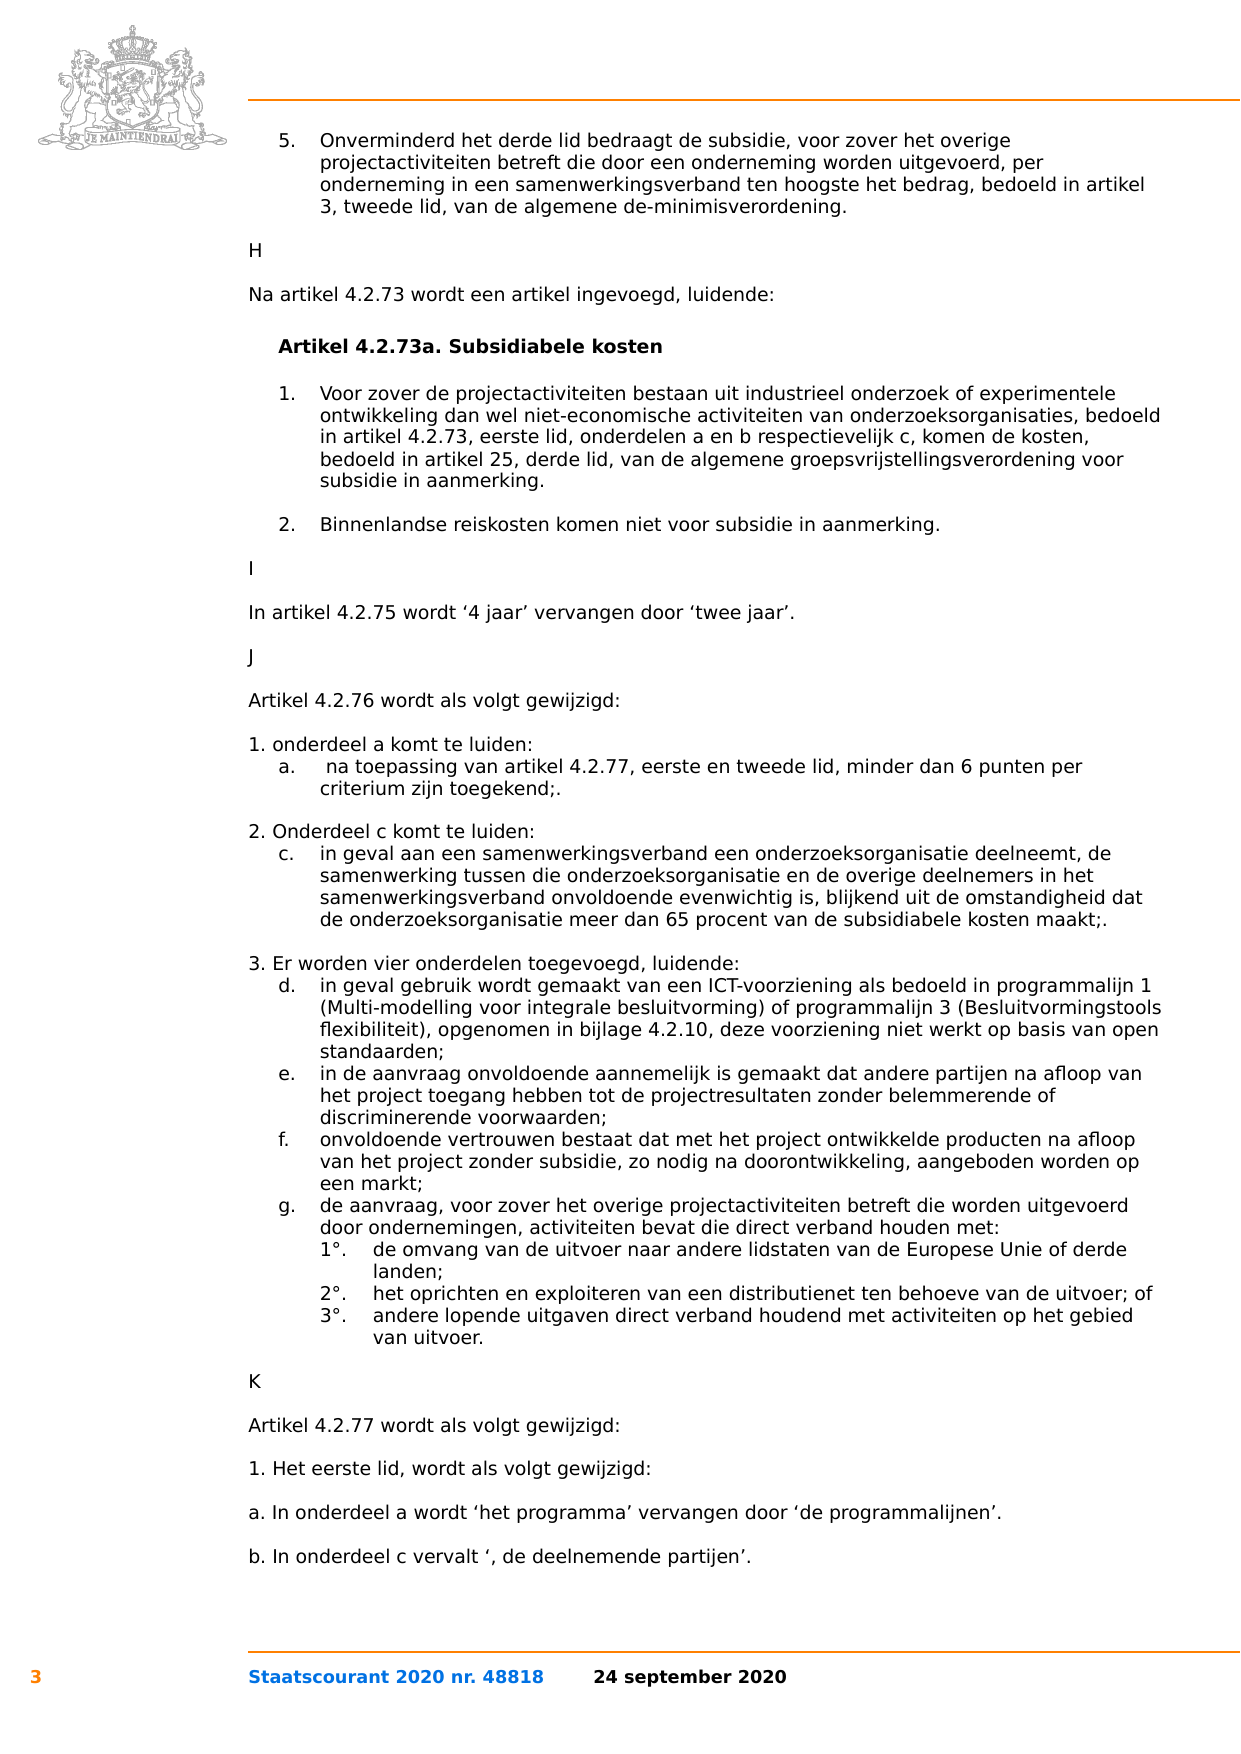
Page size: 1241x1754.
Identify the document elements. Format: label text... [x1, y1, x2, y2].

subtitle Artikel 4.2.73a. Subsidiabele kosten [278, 336, 1163, 357]
text J [248, 646, 1163, 668]
text Artikel 4.2.76 wordt als volgt gewijzigd: [248, 690, 1163, 712]
text Artikel 4.2.77 wordt als volgt gewijzigd: [248, 1414, 1163, 1436]
text e. in de aanvraag onvoldoende aannemelijk is gemaakt dat andere partijen na afloop van het project toegang hebben tot de projectresultaten zonder belemmerende of discriminerende voorwaarden; [278, 1063, 1163, 1129]
picture [38, 25, 227, 150]
text 2°. het oprichten en exploiteren van een distributienet ten behoeve van de uitvoer; of [319, 1283, 1163, 1305]
text a. In onderdeel a wordt ‘het programma’ vervangen door ‘de programmalijnen’. [248, 1502, 1163, 1524]
text g. de aanvraag, voor zover het overige projectactiviteiten betreft die worden uitgevoerd door ondernemingen, activiteiten bevat die direct verband houden met: [278, 1195, 1163, 1239]
text 1. Het eerste lid, wordt als volgt gewijzigd: [248, 1458, 1163, 1480]
text Na artikel 4.2.73 wordt een artikel ingevoegd, luidende: [248, 283, 1163, 306]
text 5. Onverminderd het derde lid bedraagt de subsidie, voor zover het overige projectactiviteiten betreft die door een onderneming worden uitgevoerd, per onderneming in een samenwerkingsverband ten hoogste het bedrag, bedoeld in artikel 3, tweede lid, van de algemene de-minimisverordening. [278, 130, 1163, 218]
text 2. Binnenlandse reiskosten komen niet voor subsidie in aanmerking. [278, 514, 1163, 536]
text f. onvoldoende vertrouwen bestaat dat met het project ontwikkelde producten na afloop van het project zonder subsidie, zo nodig na doorontwikkeling, aangeboden worden op een markt; [278, 1129, 1163, 1195]
text a. na toepassing van artikel 4.2.77, eerste en tweede lid, minder dan 6 punten per criterium zijn toegekend;. [278, 756, 1163, 799]
text H [248, 240, 1163, 262]
text 2. Onderdeel c komt te luiden: [248, 821, 1163, 843]
text d. in geval gebruik wordt gemaakt van een ICT-voorziening als bedoeld in programmalijn 1 (Multi-modelling voor integrale besluitvorming) of programmalijn 3 (Besluitvormingstools flexibiliteit), opgenomen in bijlage 4.2.10, deze voorziening niet werkt op basis van open standaarden; [278, 975, 1163, 1063]
text 1. onderdeel a komt te luiden: [248, 733, 1163, 756]
text 3. Er worden vier onderdelen toegevoegd, luidende: [248, 953, 1163, 975]
text In artikel 4.2.75 wordt ‘4 jaar’ vervangen door ‘twee jaar’. [248, 602, 1163, 624]
text 1. Voor zover de projectactiviteiten bestaan uit industrieel onderzoek of experimentele ontwikkeling dan wel niet-economische activiteiten van onderzoeksorganisaties, bedoeld in artikel 4.2.73, eerste lid, onderdelen a en b respectievelijk c, komen de kosten, bedoeld in artikel 25, derde lid, van de algemene groepsvrijstellingsverordening voor subsidie in aanmerking. [278, 382, 1163, 492]
text K [248, 1371, 1163, 1393]
text 3°. andere lopende uitgaven direct verband houdend met activiteiten op het gebied van uitvoer. [319, 1305, 1163, 1349]
text 1°. de omvang van de uitvoer naar andere lidstaten van de Europese Unie of derde landen; [319, 1239, 1163, 1283]
text b. In onderdeel c vervalt ‘, de deelnemende partijen’. [248, 1546, 1163, 1568]
text c. in geval aan een samenwerkingsverband een onderzoeksorganisatie deelneemt, de samenwerking tussen die onderzoeksorganisatie en de overige deelnemers in het samenwerkingsverband onvoldoende evenwichtig is, blijkend uit de omstandigheid dat de onderzoeksorganisatie meer dan 65 procent van de subsidiabele kosten maakt;. [278, 843, 1163, 931]
text I [248, 558, 1163, 580]
